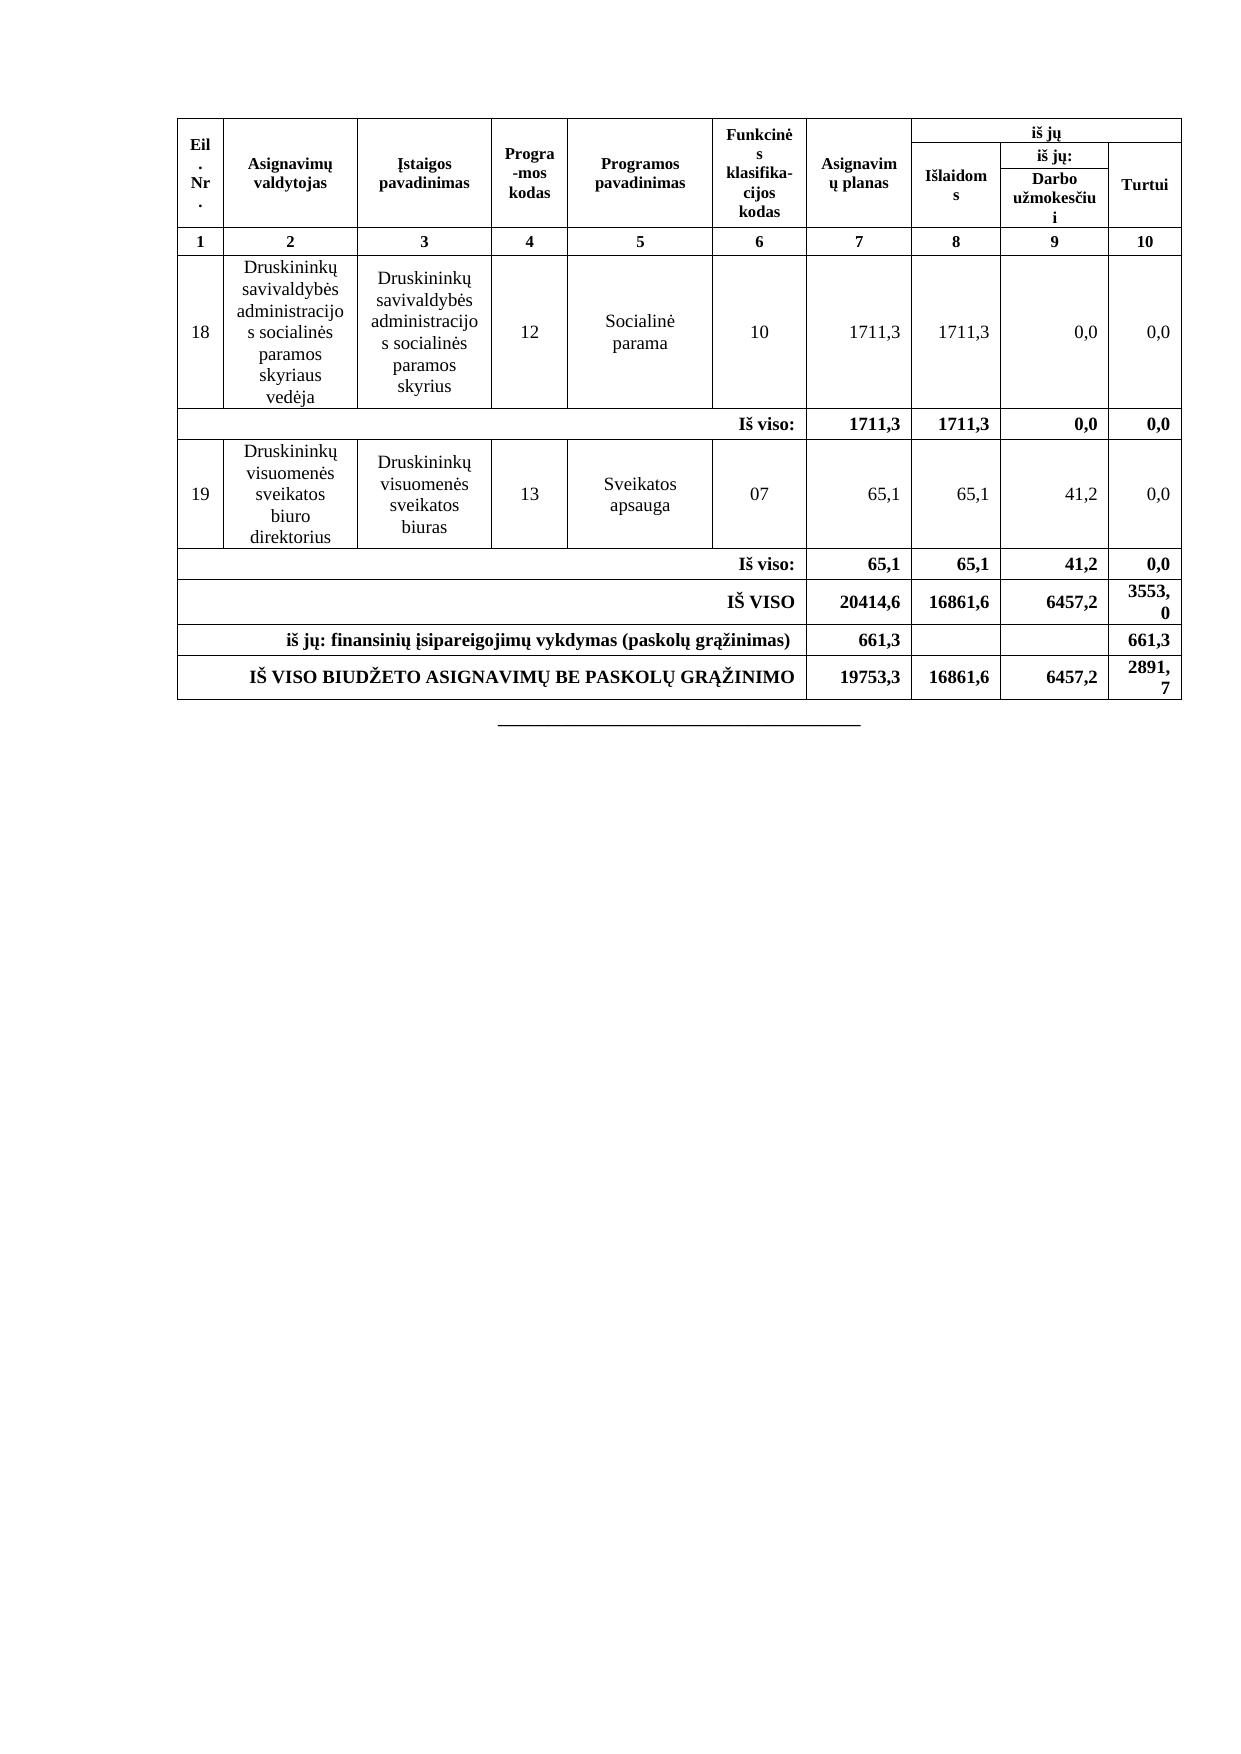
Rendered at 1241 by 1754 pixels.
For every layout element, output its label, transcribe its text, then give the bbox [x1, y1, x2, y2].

table_cell 1 [178, 228, 223, 255]
table_cell Iš viso: [178, 549, 806, 579]
table_cell Išlaidoms [912, 143, 1000, 227]
table_cell 9 [1001, 228, 1108, 255]
table_cell 0,0 [1109, 440, 1181, 548]
table_cell 0,0 [1001, 256, 1108, 408]
table_cell 65,1 [807, 440, 911, 548]
table_cell Turtui [1109, 143, 1181, 227]
table_header iš jų [912, 119, 1181, 142]
table_header Asignavimų planas [807, 119, 911, 227]
table_cell Socialinė parama [568, 256, 712, 408]
table_cell 2 [224, 228, 357, 255]
table_cell 6 [713, 228, 806, 255]
table_cell 41,2 [1001, 440, 1108, 548]
table_cell 12 [492, 256, 567, 408]
table_cell Iš viso: [178, 409, 806, 439]
table_cell [912, 625, 1000, 655]
table_cell 41,2 [1001, 549, 1108, 579]
table_cell 19 [178, 440, 223, 548]
table_cell 1711,3 [912, 256, 1000, 408]
table_cell 6457,2 [1001, 580, 1108, 623]
table_cell 4 [492, 228, 567, 255]
table_header Eil. Nr. [178, 119, 223, 227]
table_cell Druskininkų visuomenės sveikatos biuras [358, 440, 491, 548]
table_cell 2891,7 [1109, 656, 1181, 699]
table_cell 8 [912, 228, 1000, 255]
text _____________________________ [177, 700, 1181, 729]
table_cell 18 [178, 256, 223, 408]
table_header Funkcinės klasifika-cijos kodas [713, 119, 806, 227]
table_cell 10 [1109, 228, 1181, 255]
table_cell IŠ VISO BIUDŽETO ASIGNAVIMŲ BE PASKOLŲ GRĄŽINIMO [178, 656, 806, 699]
table_cell Sveikatos apsauga [568, 440, 712, 548]
table_cell 6457,2 [1001, 656, 1108, 699]
table_cell iš jų: [1001, 143, 1108, 168]
table_cell 0,0 [1109, 549, 1181, 579]
table_cell 65,1 [807, 549, 911, 579]
table_cell Darbo užmokesčiui [1001, 169, 1108, 227]
table_cell 1711,3 [807, 409, 911, 439]
table_cell 3 [358, 228, 491, 255]
table_cell 65,1 [912, 440, 1000, 548]
table_cell iš jų: finansinių įsipareigojimų vykdymas (paskolų grąžinimas) [178, 625, 806, 655]
table_cell 10 [713, 256, 806, 408]
table_cell 661,3 [807, 625, 911, 655]
table_cell 7 [807, 228, 911, 255]
table_cell 65,1 [912, 549, 1000, 579]
table_cell 3553,0 [1109, 580, 1181, 623]
table_cell 16861,6 [912, 580, 1000, 623]
table_cell Druskininkų savivaldybės administracijos socialinės paramos skyrius [358, 256, 491, 408]
table_cell 5 [568, 228, 712, 255]
table_header Progra-mos kodas [492, 119, 567, 227]
table_header Asignavimų valdytojas [224, 119, 357, 227]
table_header Įstaigos pavadinimas [358, 119, 491, 227]
table_cell 0,0 [1109, 409, 1181, 439]
table_cell 0,0 [1001, 409, 1108, 439]
table_cell [1001, 625, 1108, 655]
table_cell IŠ VISO [178, 580, 806, 623]
table_cell 661,3 [1109, 625, 1181, 655]
table_cell 07 [713, 440, 806, 548]
table_cell Druskininkų visuomenės sveikatos biuro direktorius [224, 440, 357, 548]
table_cell 20414,6 [807, 580, 911, 623]
table_cell 16861,6 [912, 656, 1000, 699]
table_cell 19753,3 [807, 656, 911, 699]
table_cell 1711,3 [807, 256, 911, 408]
table_cell 1711,3 [912, 409, 1000, 439]
table_cell Druskininkų savivaldybės administracijos socialinės paramos skyriaus vedėja [224, 256, 357, 408]
table_header Programos pavadinimas [568, 119, 712, 227]
table_cell 0,0 [1109, 256, 1181, 408]
table_cell 13 [492, 440, 567, 548]
